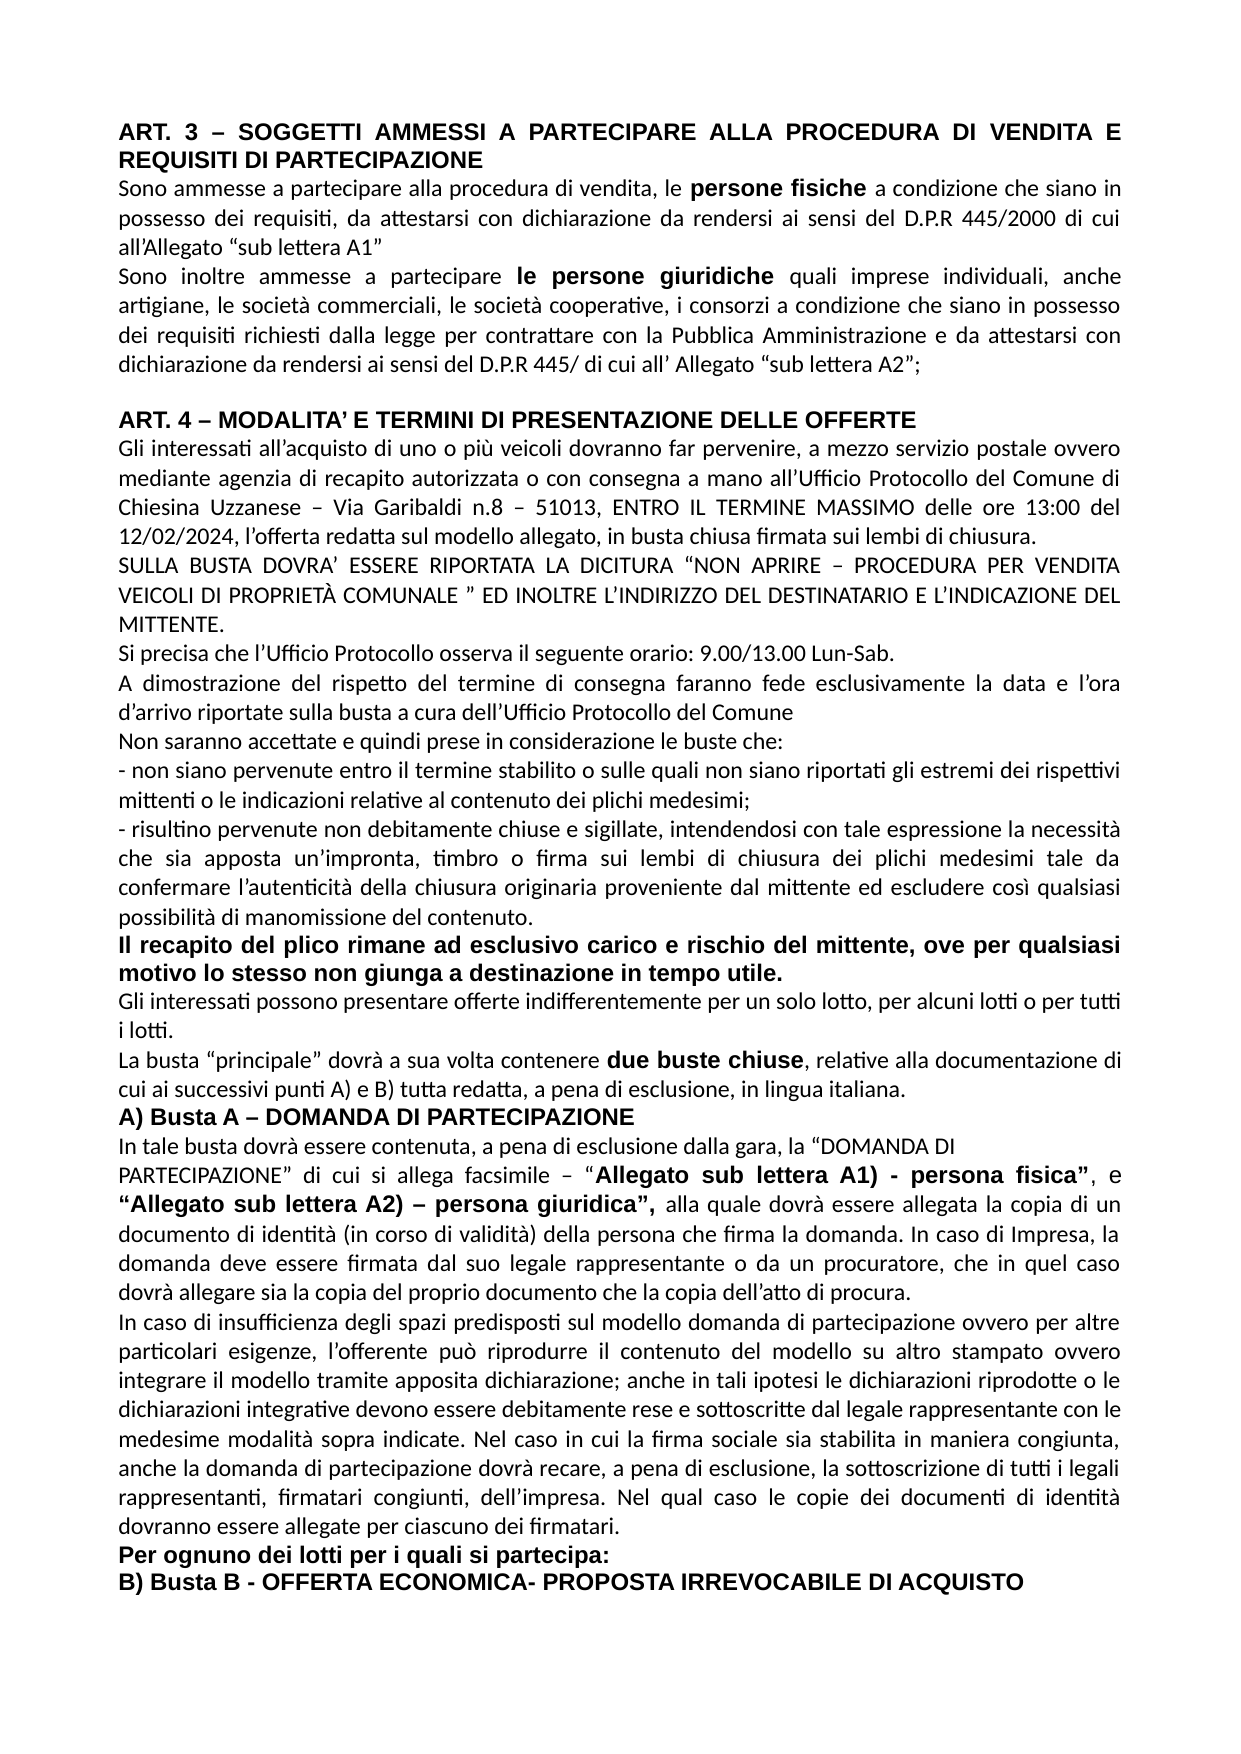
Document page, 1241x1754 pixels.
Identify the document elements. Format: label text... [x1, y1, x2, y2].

text ART. 4 – MODALITA’ E TERMINI DI PRESENTAZIONE DELLE OFFERTE [118, 406, 1122, 433]
text PARTECIPAZIONE” di cui si allega facsimile – “Allegato sub lettera A1) - persona fisica”, e “Allegato sub lettera A2) – persona giuridica”, alla quale dovrà essere allegata la copia di un documento di identità (in corso di validità) della persona che firma la domanda. In caso di Impresa, la domanda deve essere firmata dal suo legale rappresentante o da un procuratore, che in quel caso dovrà allegare sia la copia del proprio documento che la copia dell’atto di procura. [118, 1160, 1122, 1307]
text A dimostrazione del rispetto del termine di consegna faranno fede esclusivamente la data e l’ora d’arrivo riportate sulla busta a cura dell’Ufficio Protocollo del Comune [118, 668, 1122, 726]
text Per ognuno dei lotti per i quali si partecipa: [118, 1541, 1122, 1568]
text B) Busta B - OFFERTA ECONOMICA- PROPOSTA IRREVOCABILE DI ACQUISTO [118, 1568, 1122, 1596]
text SULLA BUSTA DOVRA’ ESSERE RIPORTATA LA DICITURA “NON APRIRE – PROCEDURA PER VENDITA VEICOLI DI PROPRIETÀ COMUNALE ” ED INOLTRE L’INDIRIZZO DEL DESTINATARIO E L’INDICAZIONE DEL MITTENTE. [118, 551, 1122, 638]
text Gli interessati possono presentare offerte indifferentemente per un solo lotto, per alcuni lotti o per tutti i lotti. [118, 986, 1122, 1045]
text Sono inoltre ammesse a partecipare le persone giuridiche quali imprese individuali, anche artigiane, le società commerciali, le società cooperative, i consorzi a condizione che siano in possesso dei requisiti richiesti dalla legge per contrattare con la Pubblica Amministrazione e da attestarsi con dichiarazione da rendersi ai sensi del D.P.R 445/ di cui all’ Allegato “sub lettera A2”; [118, 261, 1122, 378]
text A) Busta A – DOMANDA DI PARTECIPAZIONE [118, 1103, 1122, 1131]
text - non siano pervenute entro il termine stabilito o sulle quali non siano riportati gli estremi dei rispettivi mittenti o le indicazioni relative al contenuto dei plichi medesimi; [118, 755, 1122, 814]
text ART. 3 – SOGGETTI AMMESSI A PARTECIPARE ALLA PROCEDURA DI VENDITA E REQUISITI DI PARTECIPAZIONE [118, 118, 1122, 173]
text Gli interessati all’acquisto di uno o più veicoli dovranno far pervenire, a mezzo servizio postale ovvero mediante agenzia di recapito autorizzata o con consegna a mano all’Ufficio Protocollo del Comune di Chiesina Uzzanese – Via Garibaldi n.8 – 51013, ENTRO IL TERMINE MASSIMO delle ore 13:00 del 12/02/2024, l’offerta redatta sul modello allegato, in busta chiusa firmata sui lembi di chiusura. [118, 433, 1122, 551]
text Si precisa che l’Ufficio Protocollo osserva il seguente orario: 9.00/13.00 Lun-Sab. [118, 638, 1122, 668]
text Il recapito del plico rimane ad esclusivo carico e rischio del mittente, ove per qualsiasi motivo lo stesso non giunga a destinazione in tempo utile. [118, 931, 1122, 986]
text Sono ammesse a partecipare alla procedura di vendita, le persone fisiche a condizione che siano in possesso dei requisiti, da attestarsi con dichiarazione da rendersi ai sensi del D.P.R 445/2000 di cui all’Allegato “sub lettera A1” [118, 173, 1122, 261]
text - risultino pervenute non debitamente chiuse e sigillate, intendendosi con tale espressione la necessità che sia apposta un’impronta, timbro o firma sui lembi di chiusura dei plichi medesimi tale da confermare l’autenticità della chiusura originaria proveniente dal mittente ed escludere così qualsiasi possibilità di manomissione del contenuto. [118, 814, 1122, 931]
text Non saranno accettate e quindi prese in considerazione le buste che: [118, 726, 1122, 755]
text In tale busta dovrà essere contenuta, a pena di esclusione dalla gara, la “DOMANDA DI [118, 1131, 1122, 1160]
text In caso di insufficienza degli spazi predisposti sul modello domanda di partecipazione ovvero per altre particolari esigenze, l’offerente può riprodurre il contenuto del modello su altro stampato ovvero integrare il modello tramite apposita dichiarazione; anche in tali ipotesi le dichiarazioni riprodotte o le dichiarazioni integrative devono essere debitamente rese e sottoscritte dal legale rappresentante con le medesime modalità sopra indicate. Nel caso in cui la firma sociale sia stabilita in maniera congiunta, anche la domanda di partecipazione dovrà recare, a pena di esclusione, la sottoscrizione di tutti i legali rappresentanti, firmatari congiunti, dell’impresa. Nel qual caso le copie dei documenti di identità dovranno essere allegate per ciascuno dei firmatari. [118, 1307, 1122, 1541]
text La busta “principale” dovrà a sua volta contenere due buste chiuse, relative alla documentazione di cui ai successivi punti A) e B) tutta redatta, a pena di esclusione, in lingua italiana. [118, 1045, 1122, 1103]
